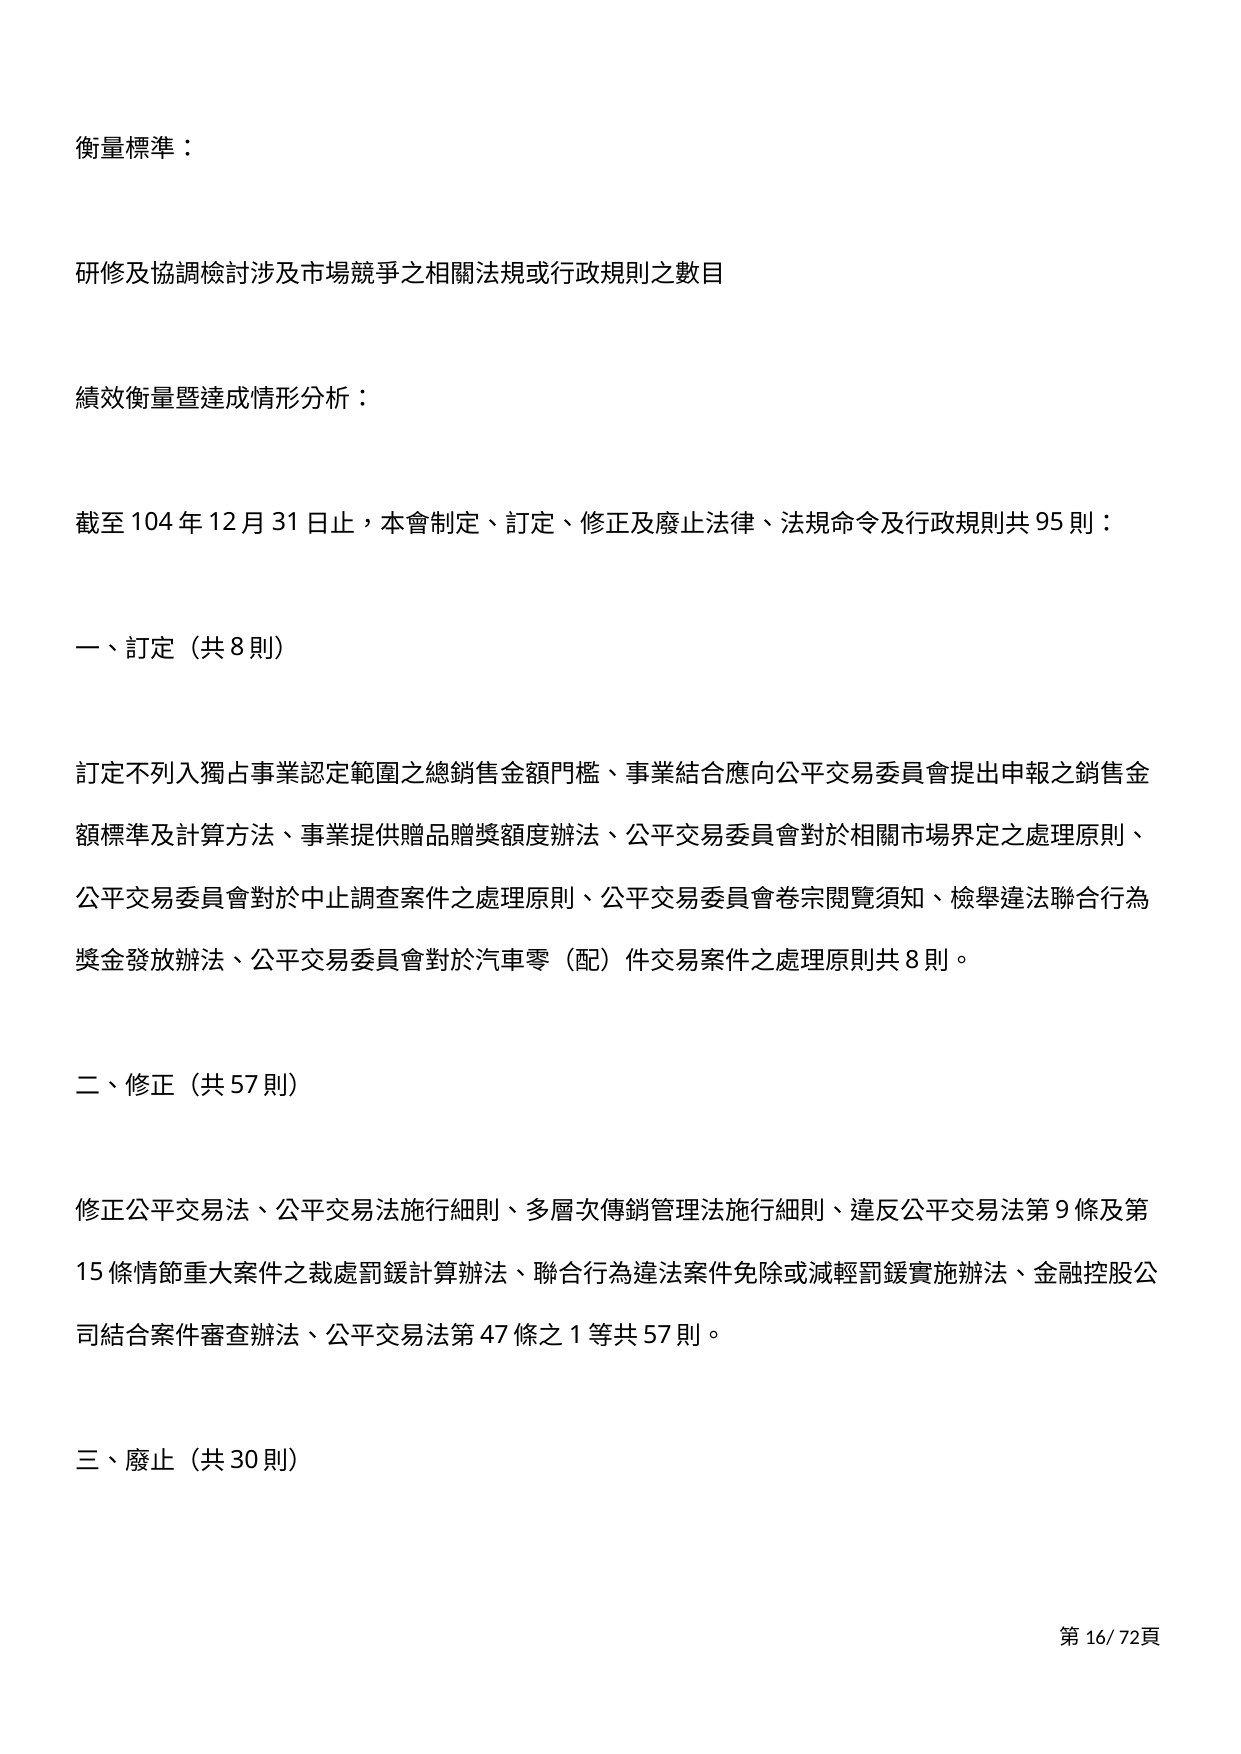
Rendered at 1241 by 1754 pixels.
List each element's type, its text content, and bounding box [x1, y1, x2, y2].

text 截至104年12月31日止，本會制定、訂定、修正及廢止法律、法規命令及行政規則共95則： [75, 479, 1165, 542]
text 研修及協調檢討涉及市場競爭之相關法規或行政規則之數目 [75, 229, 1165, 292]
text 三、廢止（共30則） [75, 1417, 1165, 1479]
text 修正公平交易法、公平交易法施行細則、多層次傳銷管理法施行細則、違反公平交易法第9條及第15條情節重大案件之裁處罰鍰計算辦法、聯合行為違法案件免除或減輕罰鍰實施辦法、金融控股公司結合案件審查辦法、公平交易法第47條之1等共57則。 [75, 1167, 1165, 1354]
text 訂定不列入獨占事業認定範圍之總銷售金額門檻、事業結合應向公平交易委員會提出申報之銷售金額標準及計算方法、事業提供贈品贈獎額度辦法、公平交易委員會對於相關市場界定之處理原則、公平交易委員會對於中止調查案件之處理原則、公平交易委員會卷宗閱覽須知、檢舉違法聯合行為獎金發放辦法、公平交易委員會對於汽車零（配）件交易案件之處理原則共8則。 [75, 729, 1165, 979]
text 一、訂定（共8則） [75, 604, 1165, 667]
text 績效衡量暨達成情形分析： [75, 354, 1165, 417]
text 衡量標準： [75, 104, 1165, 167]
text 二、修正（共57則） [75, 1042, 1165, 1104]
